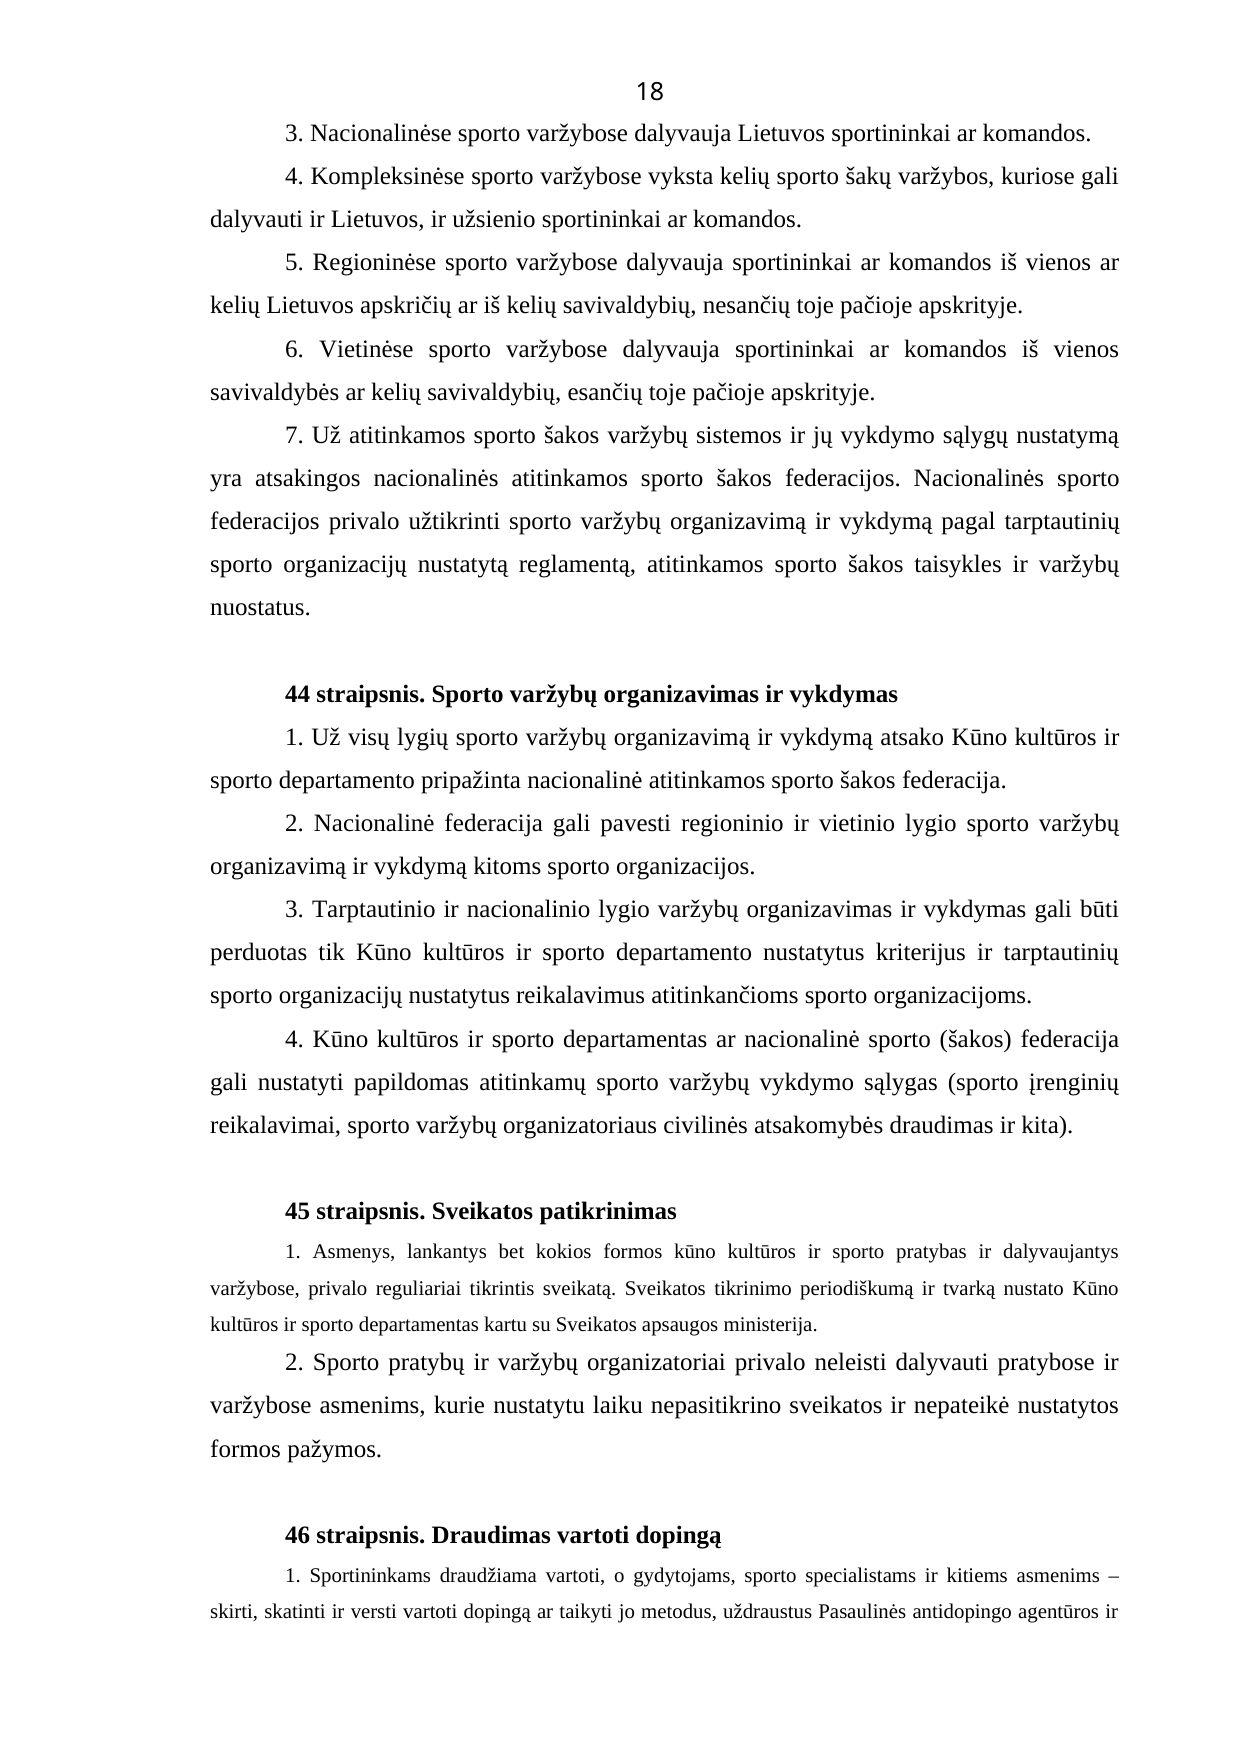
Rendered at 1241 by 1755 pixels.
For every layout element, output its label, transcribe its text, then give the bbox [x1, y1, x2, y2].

text 1. Už visų lygių sporto varžybų organizavimą ir vykdymą atsako Kūno kultūros ir sporto departamento pripažinta nacionalinė atitinkamos sporto šakos federacija. [210, 722, 1120, 794]
text 44 straipsnis. Sporto varžybų organizavimas ir vykdymas [210, 679, 1120, 707]
text 1. Asmenys, lankantys bet kokios formos kūno kultūros ir sporto pratybas ir dalyvaujantys varžybose, privalo reguliariai tikrintis sveikatą. Sveikatos tikrinimo periodiškumą ir tvarką nustato Kūno kultūros ir sporto departamentas kartu su Sveikatos apsaugos ministerija. [210, 1239, 1120, 1336]
text 45 straipsnis. Sveikatos patikrinimas [210, 1196, 1120, 1225]
text 2. Sporto pratybų ir varžybų organizatoriai privalo neleisti dalyvauti pratybose ir varžybose asmenims, kurie nustatytu laiku nepasitikrino sveikatos ir nepateikė nustatytos formos pažymos. [210, 1347, 1120, 1462]
text 4. Kompleksinėse sporto varžybose vyksta kelių sporto šakų varžybos, kuriose gali dalyvauti ir Lietuvos, ir užsienio sportininkai ar komandos. [210, 161, 1120, 233]
text 3. Nacionalinėse sporto varžybose dalyvauja Lietuvos sportininkai ar komandos. [210, 118, 1120, 147]
text 6. Vietinėse sporto varžybose dalyvauja sportininkai ar komandos iš vienos savivaldybės ar kelių savivaldybių, esančių toje pačioje apskrityje. [210, 334, 1120, 406]
text 5. Regioninėse sporto varžybose dalyvauja sportininkai ar komandos iš vienos ar kelių Lietuvos apskričių ar iš kelių savivaldybių, nesančių toje pačioje apskrityje. [210, 247, 1120, 319]
text 46 straipsnis. Draudimas vartoti dopingą [210, 1520, 1120, 1549]
text 3. Tarptautinio ir nacionalinio lygio varžybų organizavimas ir vykdymas gali būti perduotas tik Kūno kultūros ir sporto departamento nustatytus kriterijus ir tarptautinių sporto organizacijų nustatytus reikalavimus atitinkančioms sporto organizacijoms. [210, 894, 1120, 1009]
text 1. Sportininkams draudžiama vartoti, o gydytojams, sporto specialistams ir kitiems asmenims – skirti, skatinti ir versti vartoti dopingą ar taikyti jo metodus, uždraustus Pasaulinės antidopingo agentūros ir [210, 1563, 1120, 1623]
text 2. Nacionalinė federacija gali pavesti regioninio ir vietinio lygio sporto varžybų organizavimą ir vykdymą kitoms sporto organizacijos. [210, 808, 1120, 880]
text 7. Už atitinkamos sporto šakos varžybų sistemos ir jų vykdymo sąlygų nustatymą yra atsakingos nacionalinės atitinkamos sporto šakos federacijos. Nacionalinės sporto federacijos privalo užtikrinti sporto varžybų organizavimą ir vykdymą pagal tarptautinių sporto organizacijų nustatytą reglamentą, atitinkamos sporto šakos taisykles ir varžybų nuostatus. [210, 420, 1120, 621]
text 4. Kūno kultūros ir sporto departamentas ar nacionalinė sporto (šakos) federacija gali nustatyti papildomas atitinkamų sporto varžybų vykdymo sąlygas (sporto įrenginių reikalavimai, sporto varžybų organizatoriaus civilinės atsakomybės draudimas ir kita). [210, 1024, 1120, 1139]
